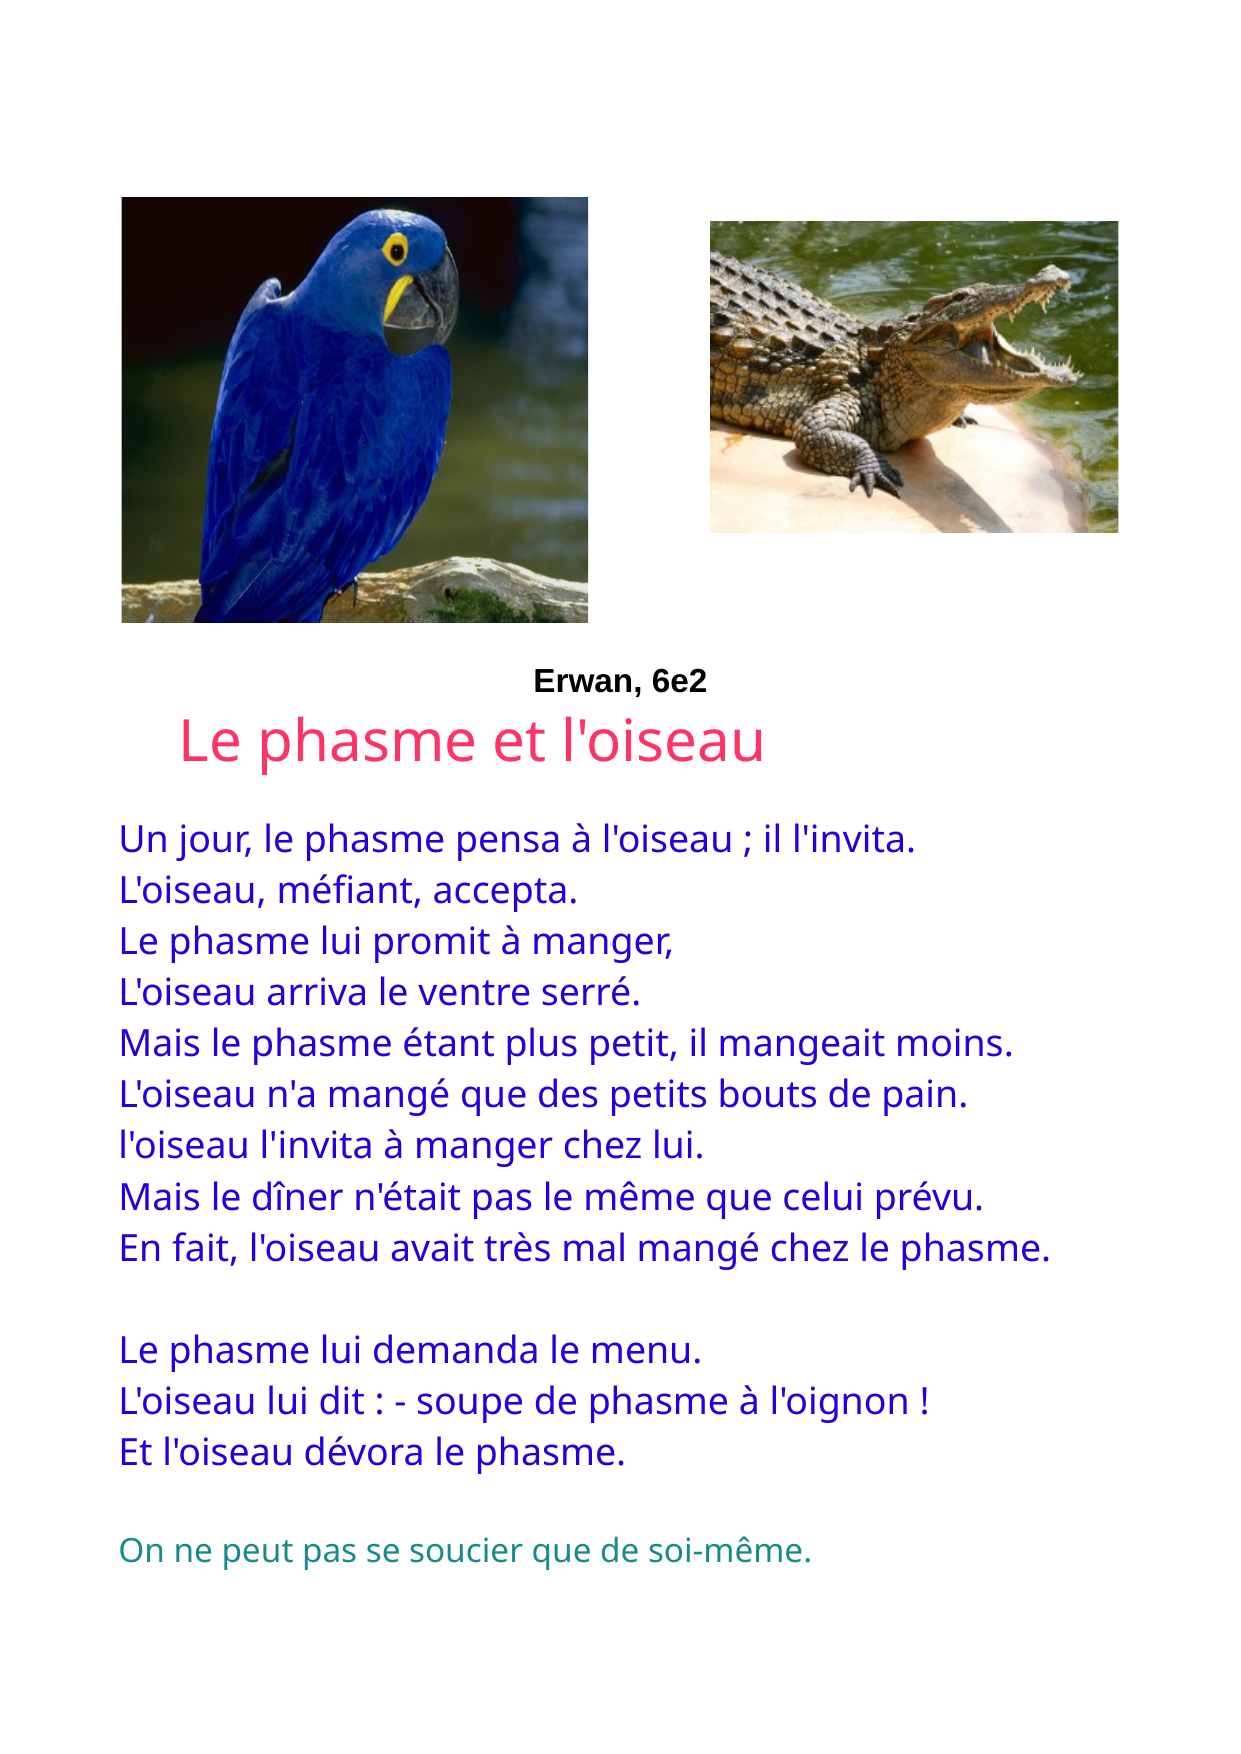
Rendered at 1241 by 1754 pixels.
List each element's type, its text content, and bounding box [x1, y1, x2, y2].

text Un jour, le phasme pensa à l'oiseau ; il l'invita. [118, 813, 1122, 864]
text L'oiseau, méfiant, accepta. [118, 864, 1122, 915]
text Le phasme et l'oiseau [118, 699, 1122, 778]
text En fait, l'oiseau avait très mal mangé chez le phasme. [118, 1221, 1122, 1323]
text Erwan, 6e2 [118, 661, 1122, 699]
text On ne peut pas se soucier que de soi-même. [118, 1527, 1122, 1573]
text Le phasme lui promit à manger, [118, 915, 1122, 966]
picture [710, 221, 1119, 533]
text Mais le phasme étant plus petit, il mangeait moins. [118, 1017, 1122, 1068]
text l'oiseau l'invita à manger chez lui. [118, 1119, 1122, 1170]
text L'oiseau n'a mangé que des petits bouts de pain. [118, 1068, 1122, 1119]
text L'oiseau lui dit : - soupe de phasme à l'oignon ! [118, 1374, 1122, 1425]
text L'oiseau arriva le ventre serré. [118, 966, 1122, 1017]
text Le phasme lui demanda le menu. [118, 1323, 1122, 1374]
picture [121, 197, 589, 623]
text Et l'oiseau dévora le phasme. [118, 1425, 1122, 1476]
text Mais le dîner n'était pas le même que celui prévu. [118, 1170, 1122, 1221]
